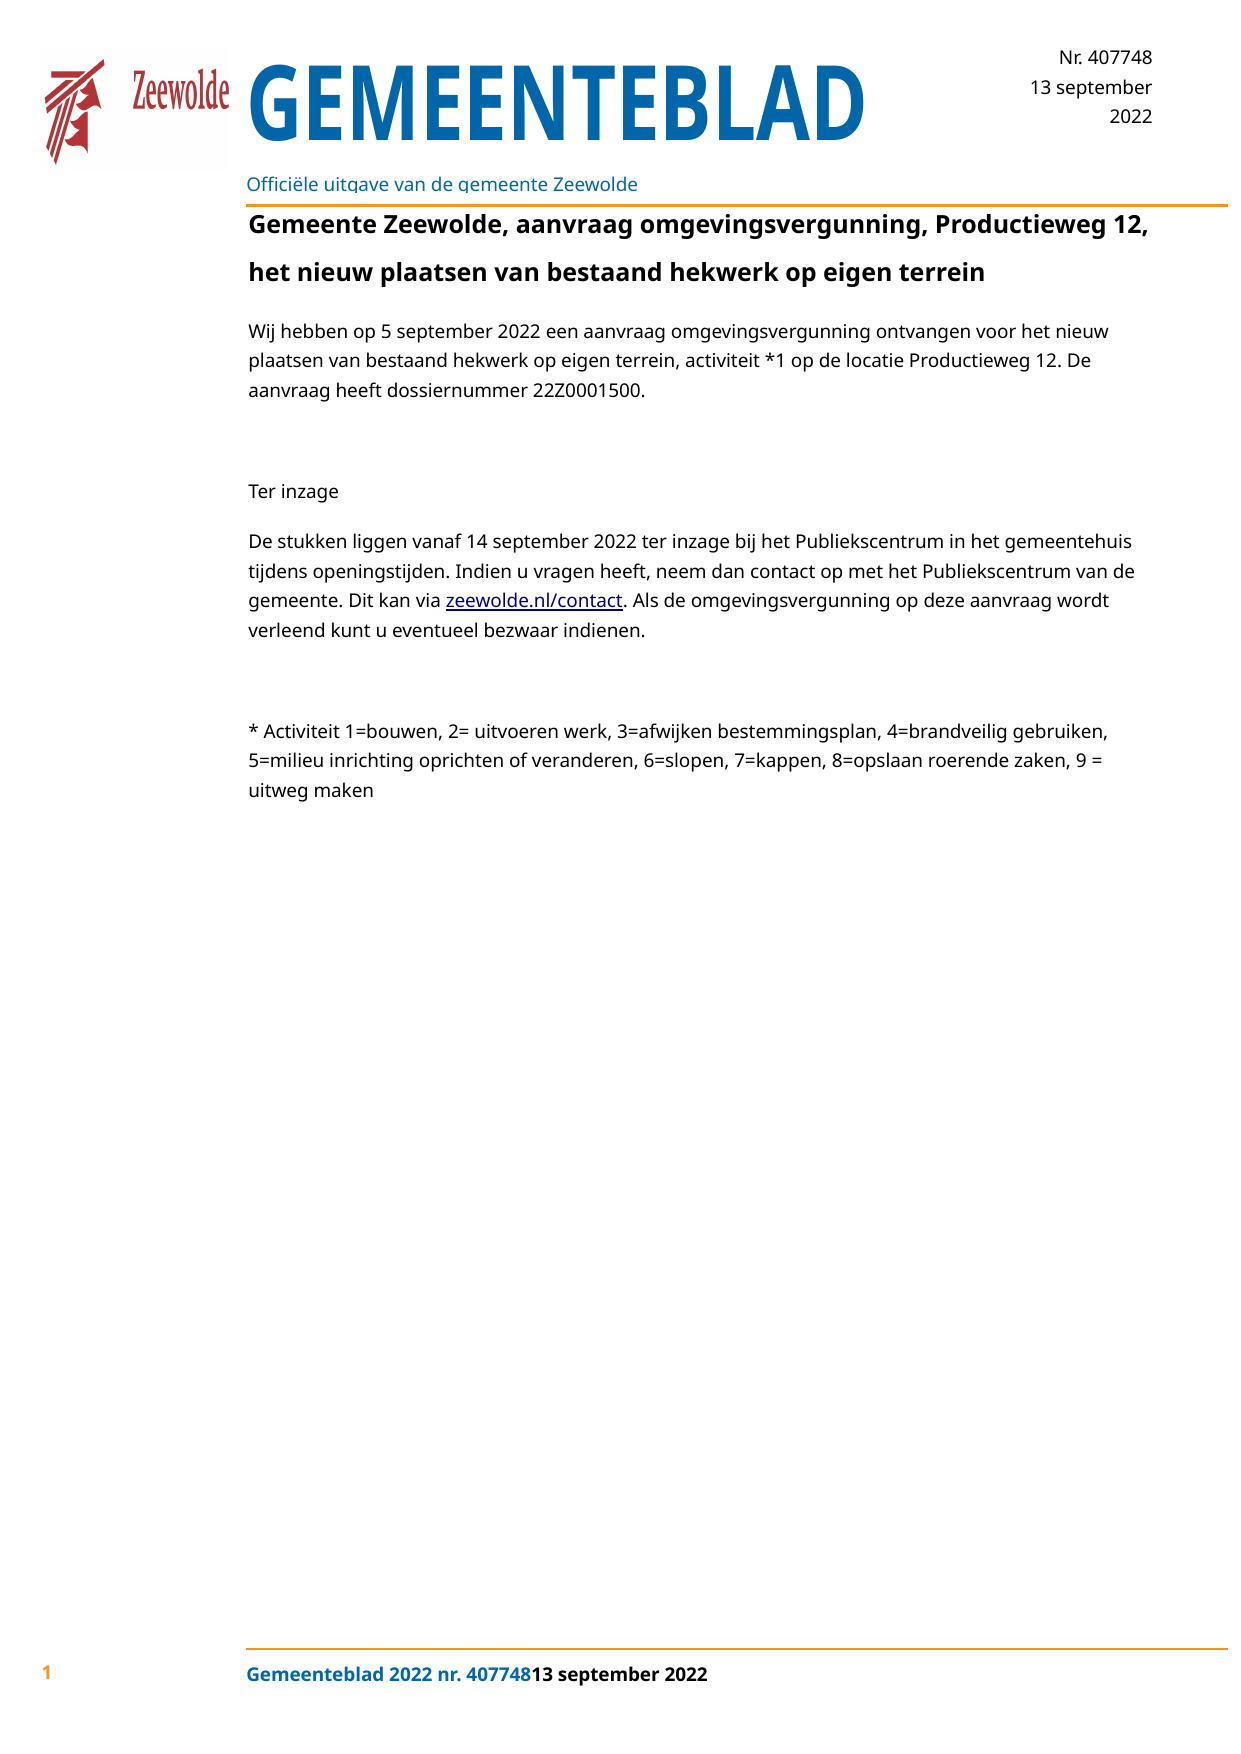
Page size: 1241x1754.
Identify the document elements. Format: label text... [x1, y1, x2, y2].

text Ter inzage [248, 478, 1152, 504]
picture [41, 47, 231, 172]
text * Activiteit 1=bouwen, 2= uitvoeren werk, 3=afwijken bestemmingsplan, 4=brandveilig gebruiken, 5=milieu inrichting oprichten of veranderen, 6=slopen, 7=kappen, 8=opslaan roerende zaken, 9 = uitweg maken [248, 718, 1152, 803]
text Wij hebben op 5 september 2022 een aanvraag omgevingsvergunning ontvangen voor het nieuw plaatsen van bestaand hekwerk op eigen terrein, activiteit *1 op de locatie Productieweg 12. De aanvraag heeft dossiernummer 22Z0001500. [248, 318, 1152, 403]
text Gemeente Zeewolde, aanvraag omgevingsvergunning, Productieweg 12, het nieuw plaatsen van bestaand hekwerk op eigen terrein [248, 207, 1152, 288]
text De stukken liggen vanaf 14 september 2022 ter inzage bij het Publiekscentrum in het gemeentehuis tijdens openingstijden. Indien u vragen heeft, neem dan contact op met het Publiekscentrum van de gemeente. Dit kan via zeewolde.nl/contact. Als de omgevingsvergunning op deze aanvraag wordt verleend kunt u eventueel bezwaar indienen. [248, 528, 1152, 643]
